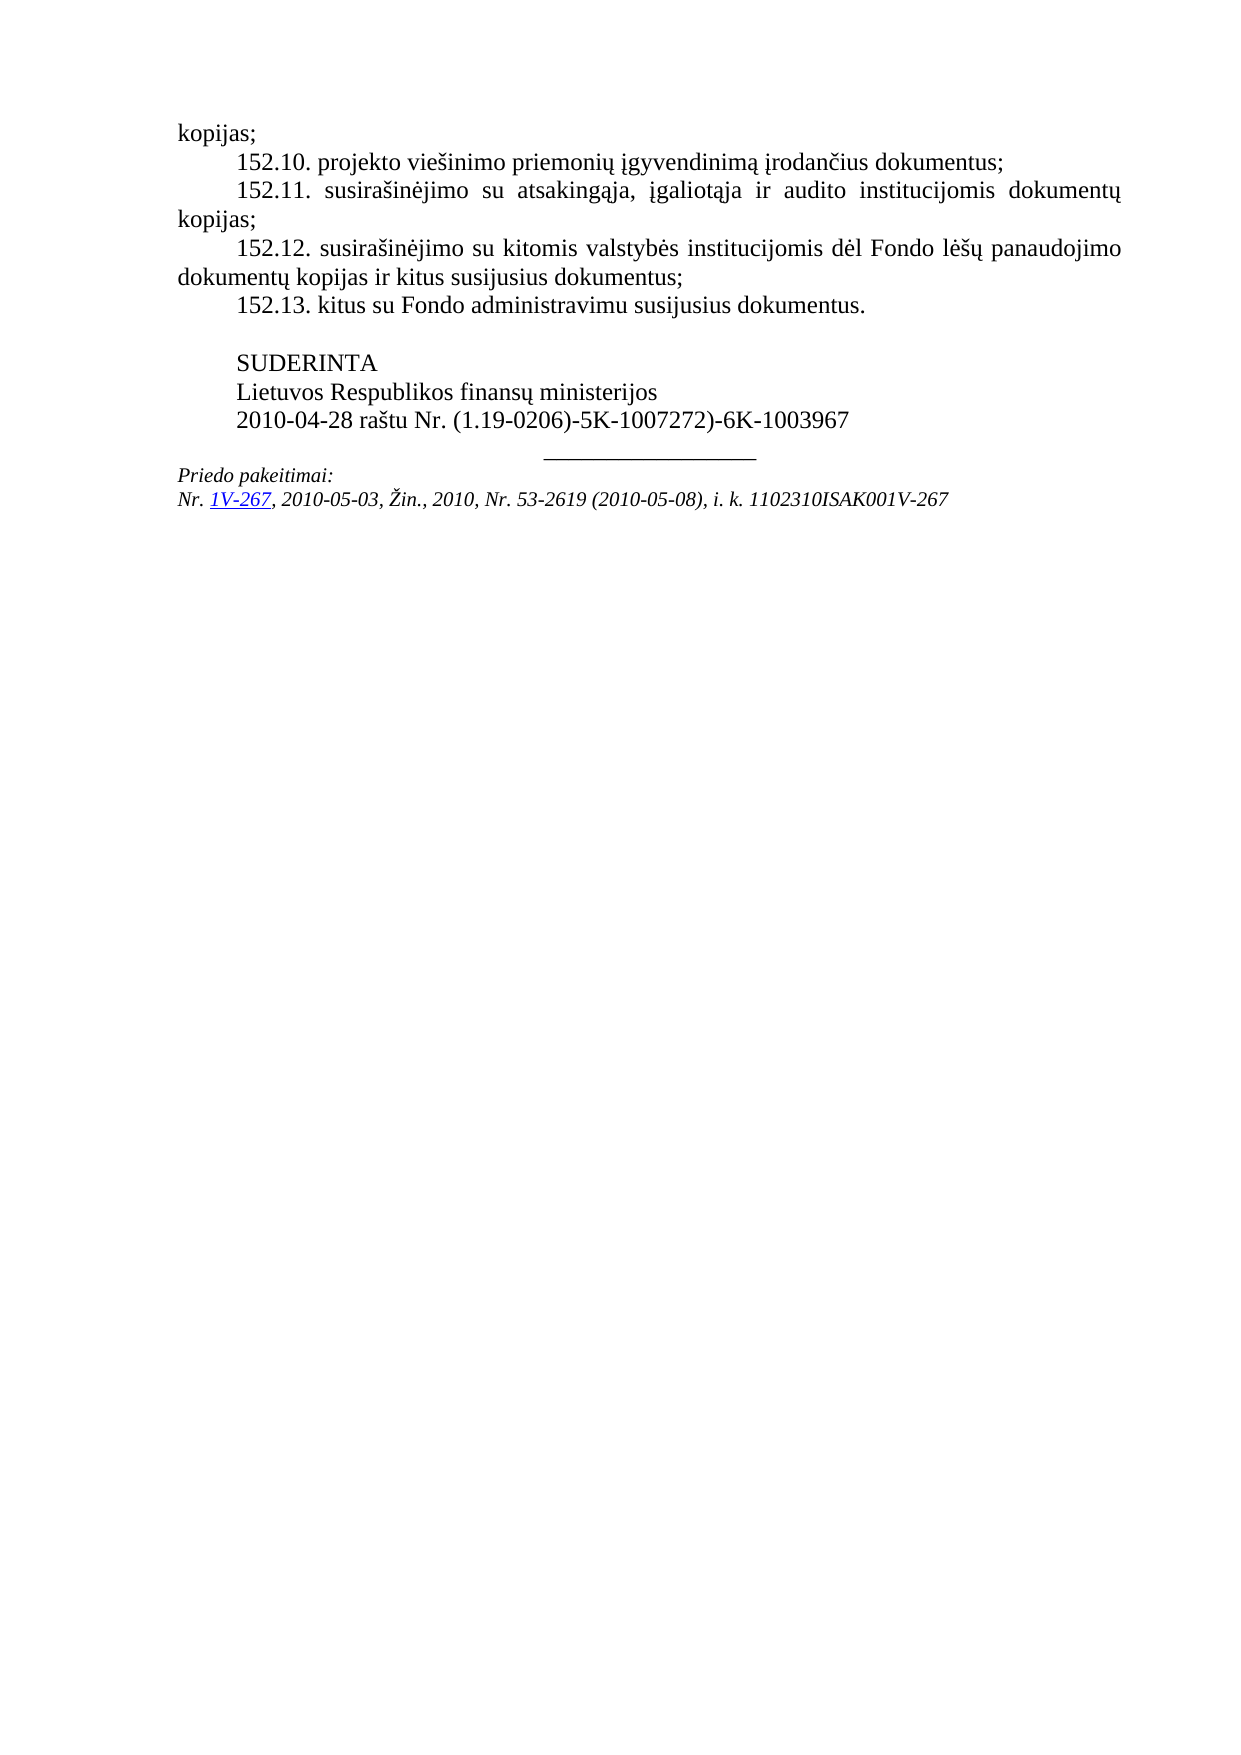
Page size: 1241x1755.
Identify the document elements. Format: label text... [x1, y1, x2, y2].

text Nr. 1V-267, 2010-05-03, Žin., 2010, Nr. 53-2619 (2010-05-08), i. k. 1102310ISAK001V-267 [177, 487, 1122, 511]
text 152.13. kitus su Fondo administravimu susijusius dokumentus. [177, 291, 1122, 319]
text 152.12. susirašinėjimo su kitomis valstybės institucijomis dėl Fondo lėšų panaudojimo dokumentų kopijas ir kitus susijusius dokumentus; [177, 233, 1122, 291]
text Priedo pakeitimai: [177, 463, 1122, 487]
text Lietuvos Respublikos finansų ministerijos [177, 377, 1122, 406]
text kopijas; [177, 118, 1122, 147]
text 152.10. projekto viešinimo priemonių įgyvendinimą įrodančius dokumentus; [177, 147, 1122, 176]
text _________________ [177, 434, 1122, 463]
text 2010-04-28 raštu Nr. (1.19-0206)-5K-1007272)-6K-1003967 [177, 406, 1122, 434]
text 152.11. susirašinėjimo su atsakingąja, įgaliotąja ir audito institucijomis dokumentų kopijas; [177, 176, 1122, 233]
text SUDERINTA [177, 348, 1122, 377]
